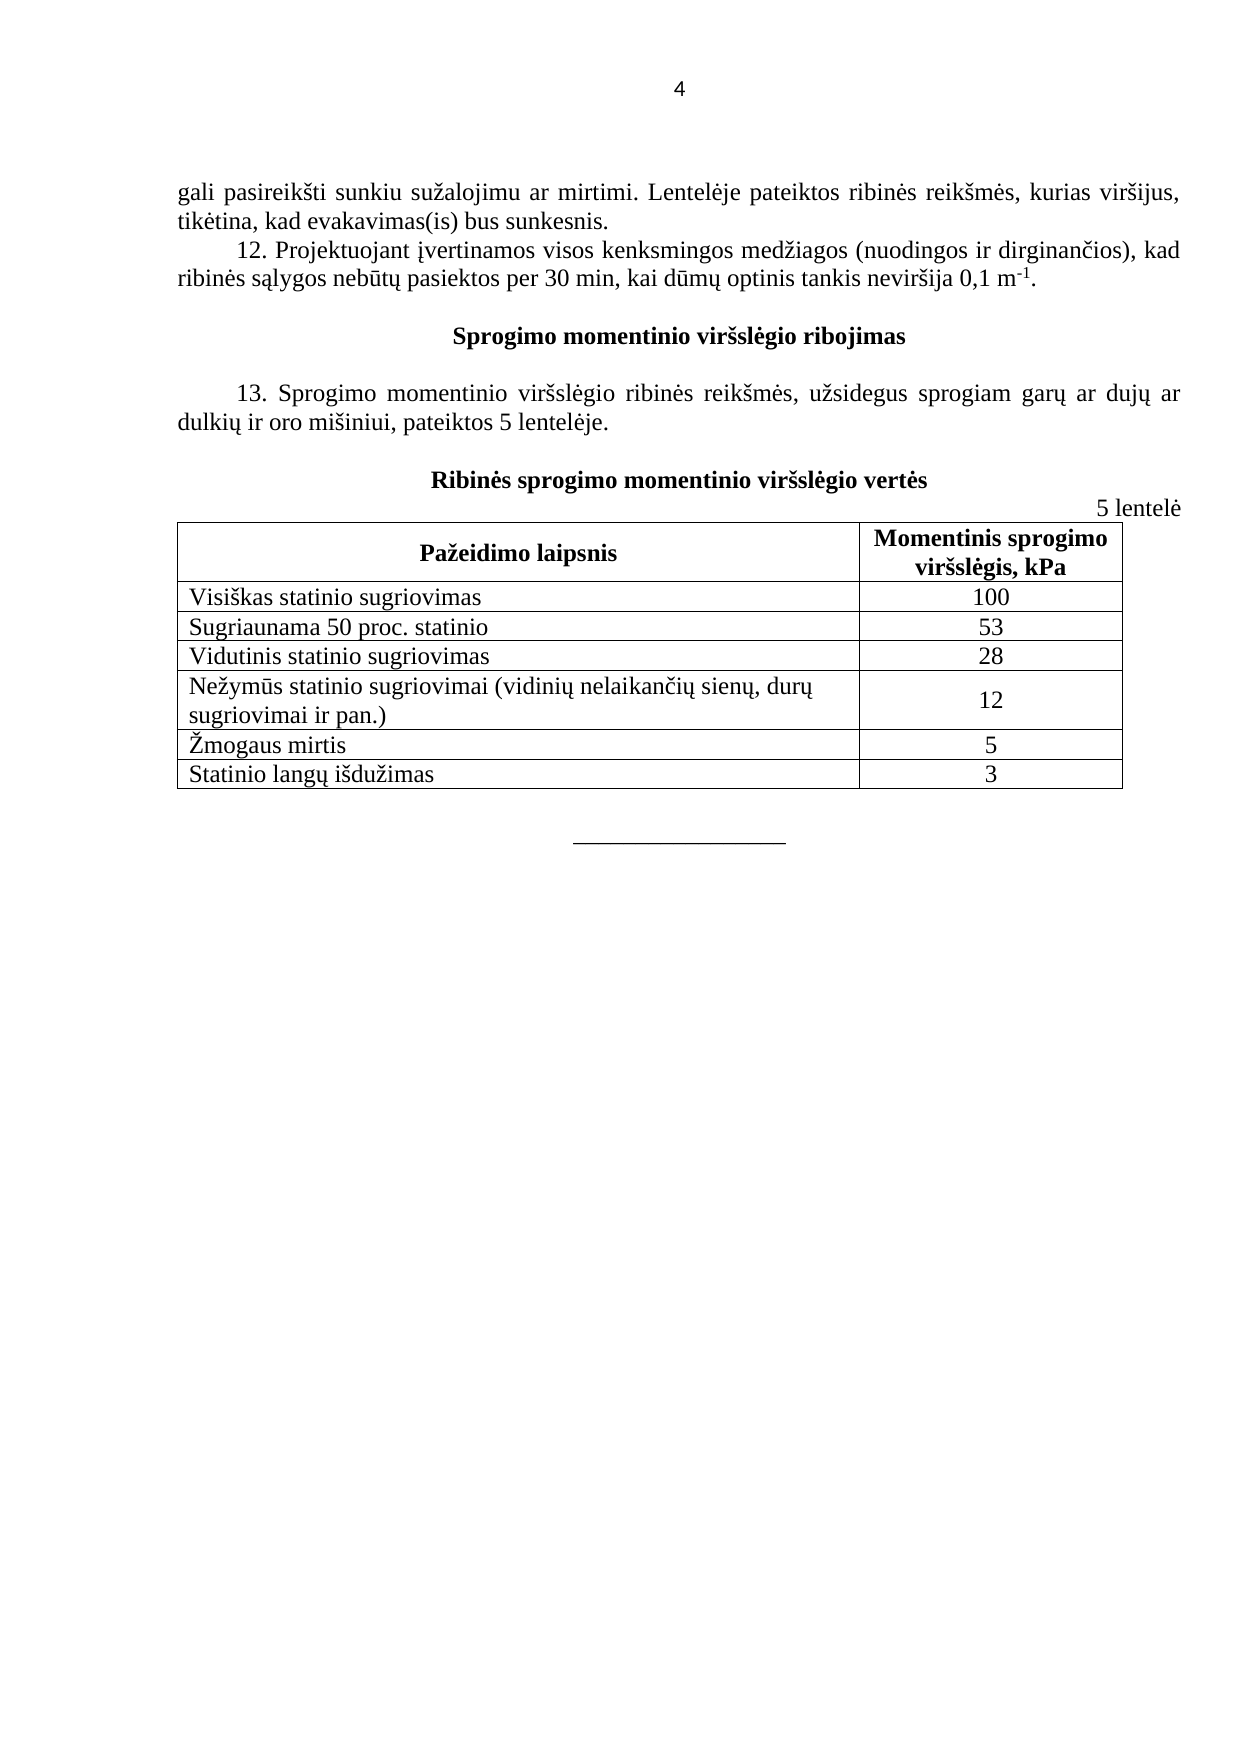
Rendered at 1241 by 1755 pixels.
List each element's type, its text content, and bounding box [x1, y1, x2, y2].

table_cell Statinio langų išdužimas [178, 760, 859, 788]
table_header Momentinis sprogimo viršslėgis, kPa [860, 523, 1122, 581]
text Sprogimo momentinio viršslėgio ribojimas [177, 321, 1181, 350]
table_cell Visiškas statinio sugriovimas [178, 582, 859, 611]
table_cell 100 [860, 582, 1122, 611]
table_cell 12 [860, 671, 1122, 729]
text Ribinės sprogimo momentinio viršslėgio vertės [177, 465, 1181, 493]
table_cell 28 [860, 641, 1122, 670]
table_cell Nežymūs statinio sugriovimai (vidinių nelaikančių sienų, durų sugriovimai ir pan.) [178, 671, 859, 729]
text 5 lentelė [177, 493, 1181, 522]
text _________________ [177, 818, 1181, 847]
table_cell Žmogaus mirtis [178, 730, 859, 758]
table_cell 3 [860, 760, 1122, 788]
table_header Pažeidimo laipsnis [178, 523, 859, 581]
table_cell Sugriaunama 50 proc. statinio [178, 612, 859, 640]
text 12. Projektuojant įvertinamos visos kenksmingos medžiagos (nuodingos ir dirginančios), kad ribinės sąlygos nebūtų pasiektos per 30 min, kai dūmų optinis tankis neviršija 0,1 m-1. [177, 235, 1181, 292]
table_cell 5 [860, 730, 1122, 758]
text 13. Sprogimo momentinio viršslėgio ribinės reikšmės, užsidegus sprogiam garų ar dujų ar dulkių ir oro mišiniui, pateiktos 5 lentelėje. [177, 378, 1181, 436]
text gali pasireikšti sunkiu sužalojimu ar mirtimi. Lentelėje pateiktos ribinės reikšmės, kurias viršijus, tikėtina, kad evakavimas(is) bus sunkesnis. [177, 177, 1181, 235]
table_cell Vidutinis statinio sugriovimas [178, 641, 859, 670]
table_cell 53 [860, 612, 1122, 640]
